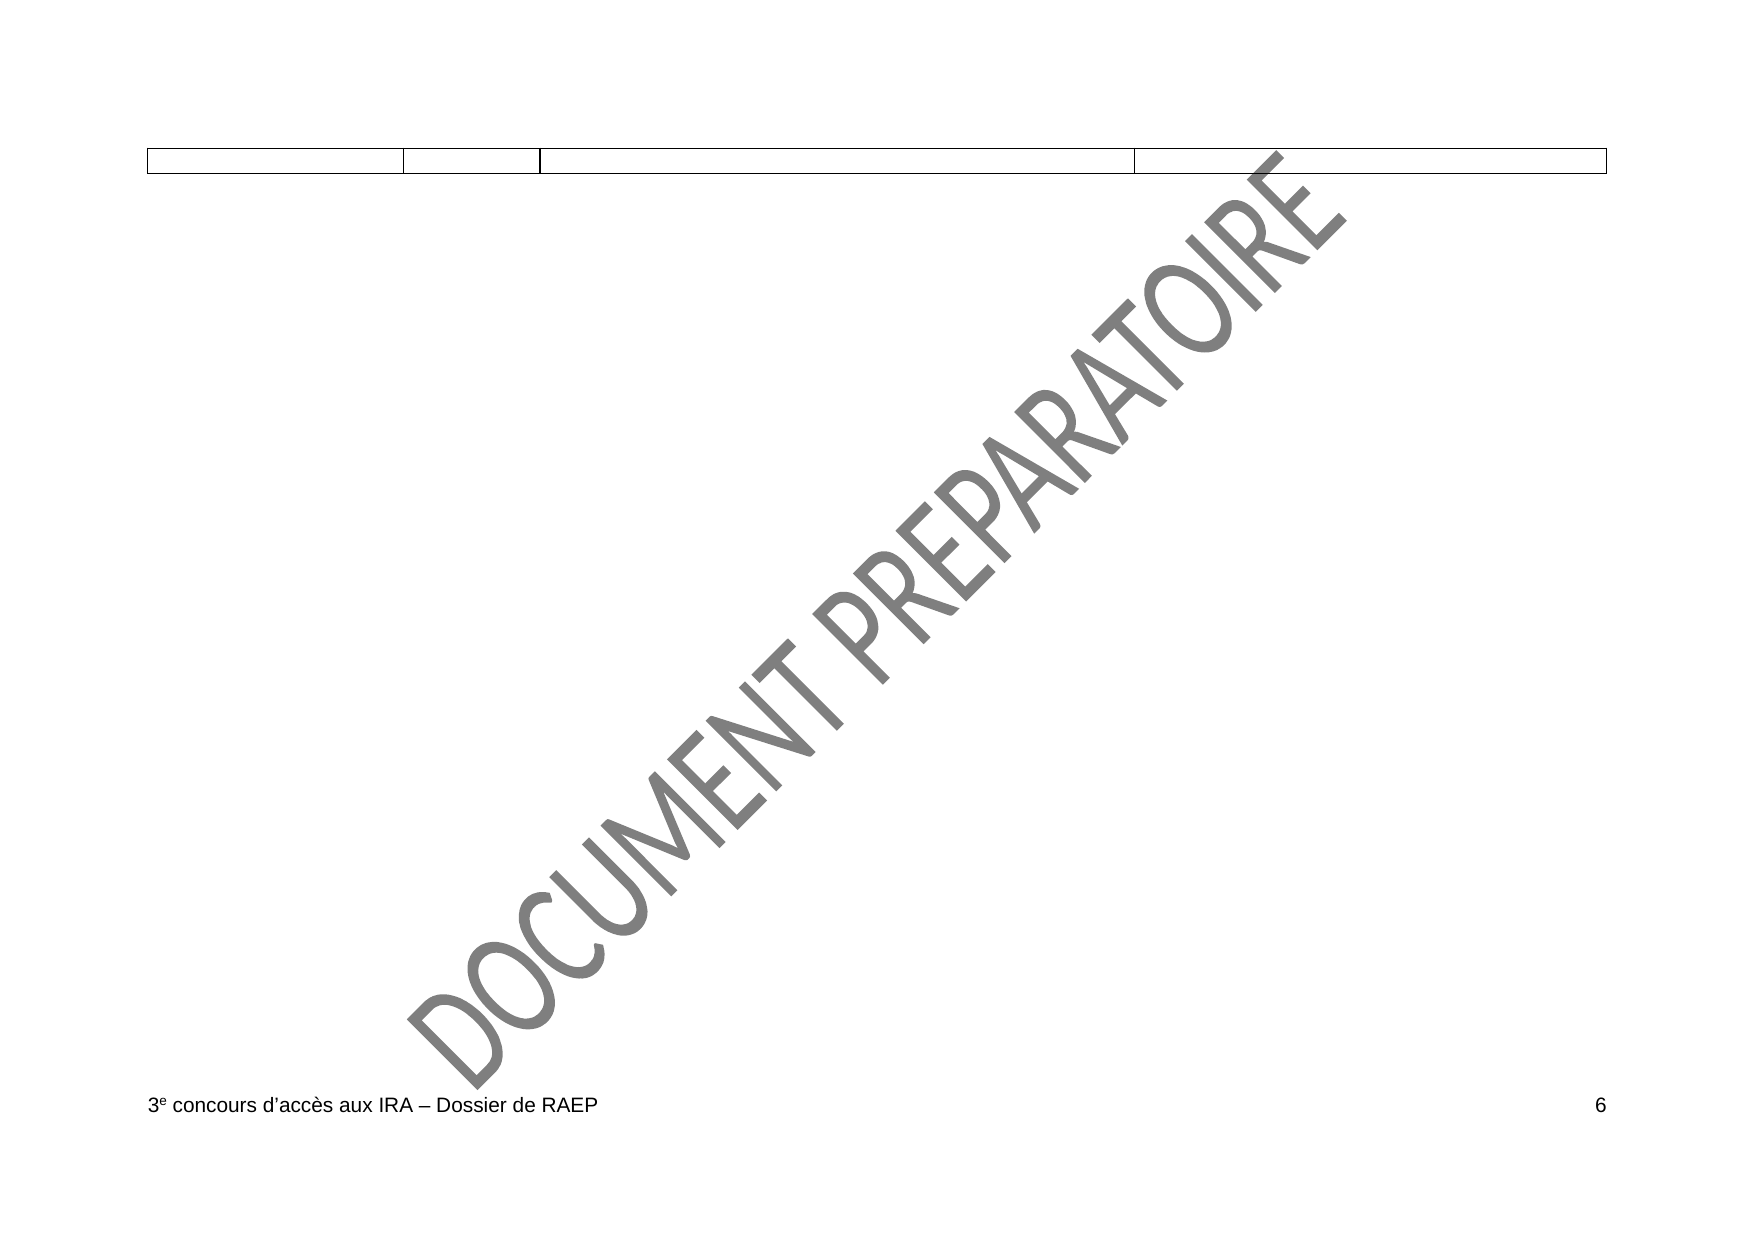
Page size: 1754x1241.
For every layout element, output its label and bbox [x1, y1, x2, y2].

table_cell [1135, 149, 1606, 173]
table_cell [404, 149, 539, 173]
table_cell [541, 149, 1134, 173]
table_cell [148, 149, 403, 173]
